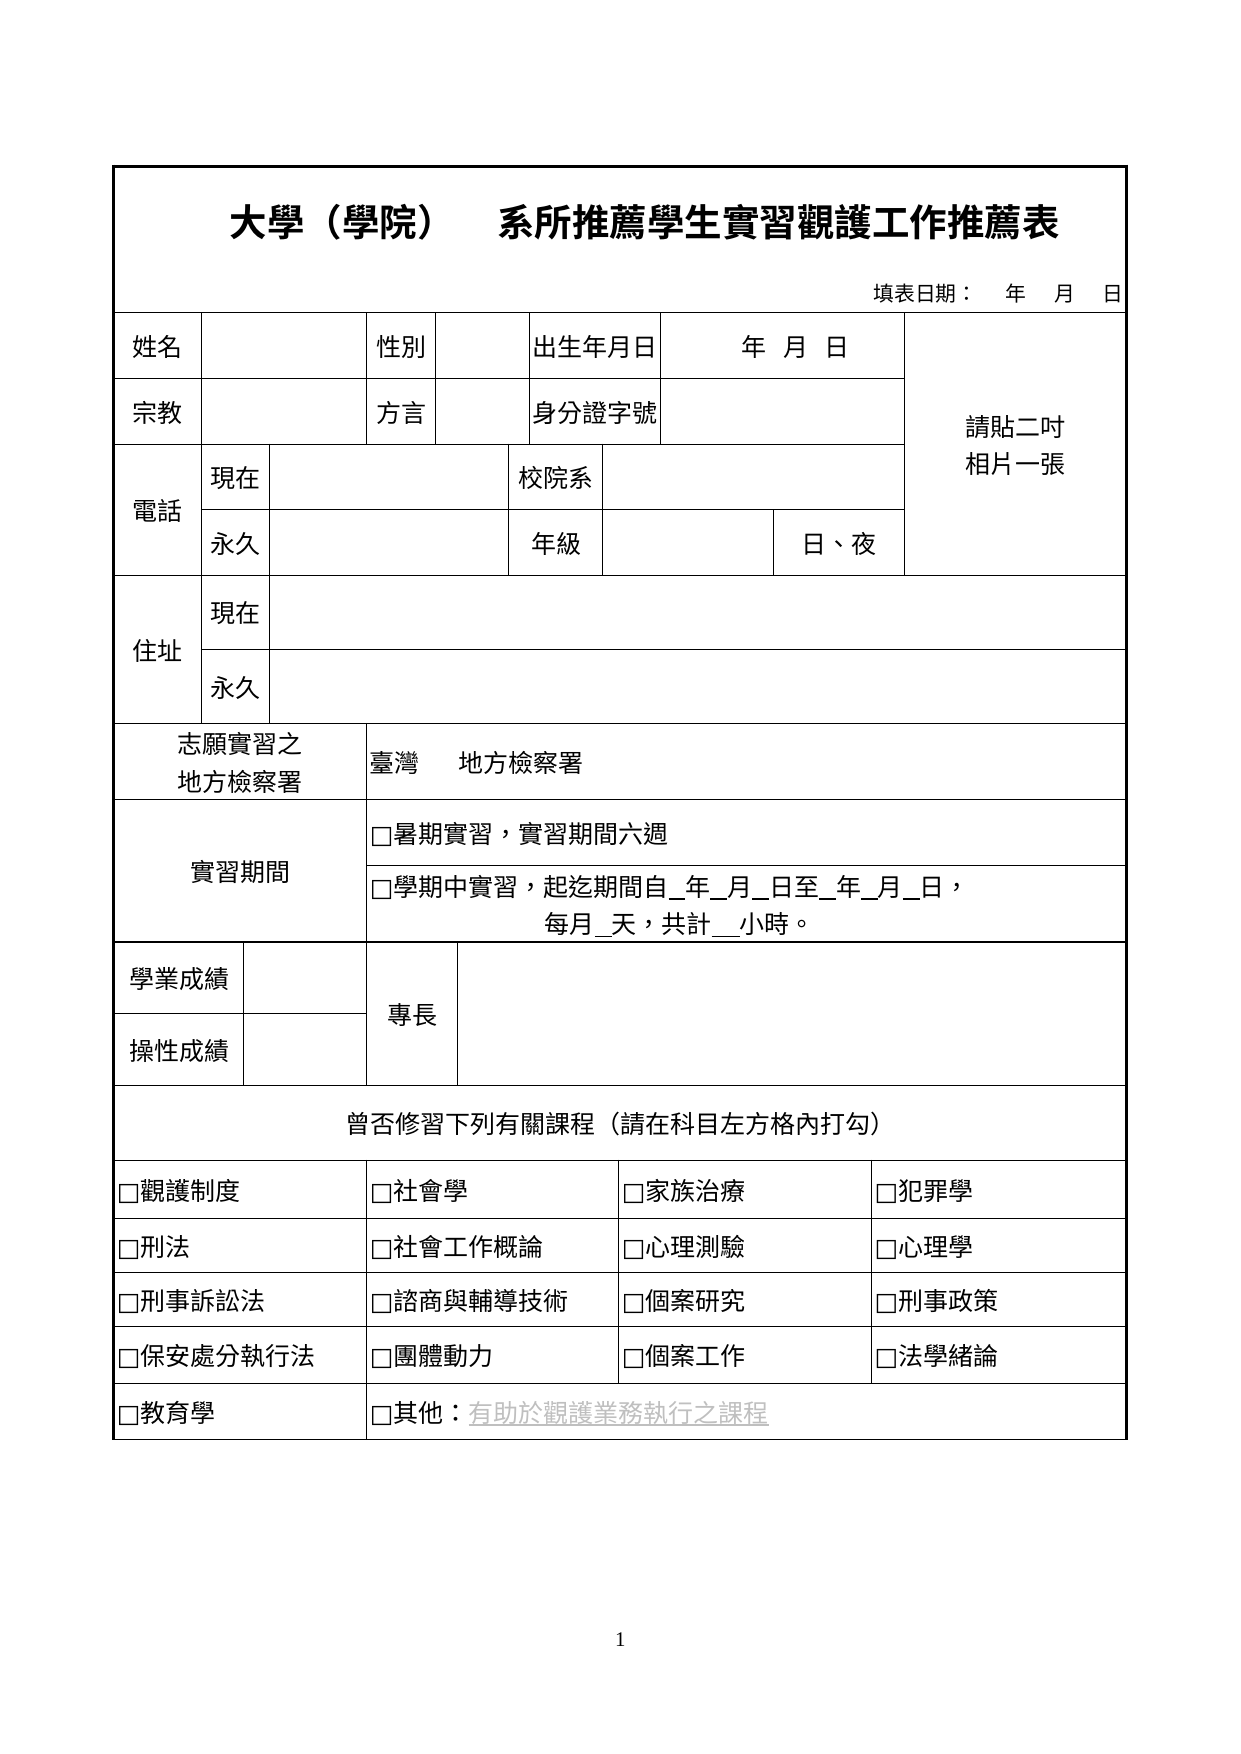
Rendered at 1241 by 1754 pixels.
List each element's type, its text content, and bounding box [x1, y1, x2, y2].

table_cell 姓名 [115, 313, 201, 378]
table_cell 現在 [202, 576, 269, 648]
table_cell □社會工作概論 [367, 1219, 618, 1272]
table_cell □暑期實習，實習期間六週 [367, 800, 1125, 865]
table_cell 年級 [509, 510, 602, 575]
table_cell □諮商與輔導技術 [367, 1273, 618, 1326]
table_cell [458, 943, 1125, 1085]
table_cell [270, 650, 1125, 723]
table_cell [603, 510, 773, 575]
table_cell [202, 313, 366, 378]
table_cell 年 月 日 [661, 313, 904, 378]
table_cell 身分證字號 [530, 379, 660, 443]
table_cell 專長 [367, 943, 457, 1085]
table_cell □個案工作 [619, 1327, 871, 1382]
table_cell □心理測驗 [619, 1219, 871, 1272]
table_cell □團體動力 [367, 1327, 618, 1382]
table_cell □犯罪學 [872, 1161, 1125, 1218]
table_cell 住址 [115, 576, 201, 723]
table_cell 校院系 [509, 445, 602, 509]
table_header 大學（學院） 系所推薦學生實習觀護工作推薦表 [115, 168, 1125, 273]
table_cell □教育學 [115, 1384, 366, 1439]
table_cell [270, 576, 1125, 648]
table_cell [244, 943, 366, 1013]
table_cell 志願實習之 地方檢察署 [115, 724, 366, 799]
table_cell 填表日期： 年 月 日 [115, 273, 1125, 312]
table_cell [244, 1014, 366, 1085]
table_cell □其他：有助於觀護業務執行之課程 [367, 1384, 1125, 1439]
table_cell 方言 [367, 379, 435, 443]
table_cell 性別 [367, 313, 435, 378]
table_cell □觀護制度 [115, 1161, 366, 1218]
table_cell 請貼二吋 相片一張 [905, 313, 1125, 575]
table_cell [661, 379, 904, 443]
table_cell [436, 379, 529, 443]
table_cell □保安處分執行法 [115, 1327, 366, 1382]
table_cell 永久 [202, 650, 269, 723]
table_cell □刑事政策 [872, 1273, 1125, 1326]
table_cell [270, 445, 508, 509]
table_cell 宗教 [115, 379, 201, 443]
table_cell [436, 313, 529, 378]
table_cell [270, 510, 508, 575]
table_cell [202, 379, 366, 443]
table_cell 曾否修習下列有關課程（請在科目左方格內打勾） [115, 1086, 1125, 1159]
table_cell 電話 [115, 445, 201, 575]
table_cell □刑法 [115, 1219, 366, 1272]
table_cell 實習期間 [115, 800, 366, 941]
table_cell □法學緒論 [872, 1327, 1125, 1382]
table_cell 日、夜 [774, 510, 904, 575]
table_cell 學業成績 [115, 943, 243, 1013]
table_cell 操性成績 [115, 1014, 243, 1085]
table_cell [603, 445, 904, 509]
table_cell □學期中實習，起迄期間自 年 月 日至 年 月 日， 每月 天，共計 小時。 [367, 866, 1125, 941]
table_cell □刑事訴訟法 [115, 1273, 366, 1326]
table_cell 臺灣 地方檢察署 [367, 724, 1125, 799]
table_cell 永久 [202, 510, 269, 575]
table_cell 出生年月日 [530, 313, 660, 378]
table_cell □家族治療 [619, 1161, 871, 1218]
table_cell □心理學 [872, 1219, 1125, 1272]
table_cell 現在 [202, 445, 269, 509]
table_cell □個案研究 [619, 1273, 871, 1326]
table_cell □社會學 [367, 1161, 618, 1218]
